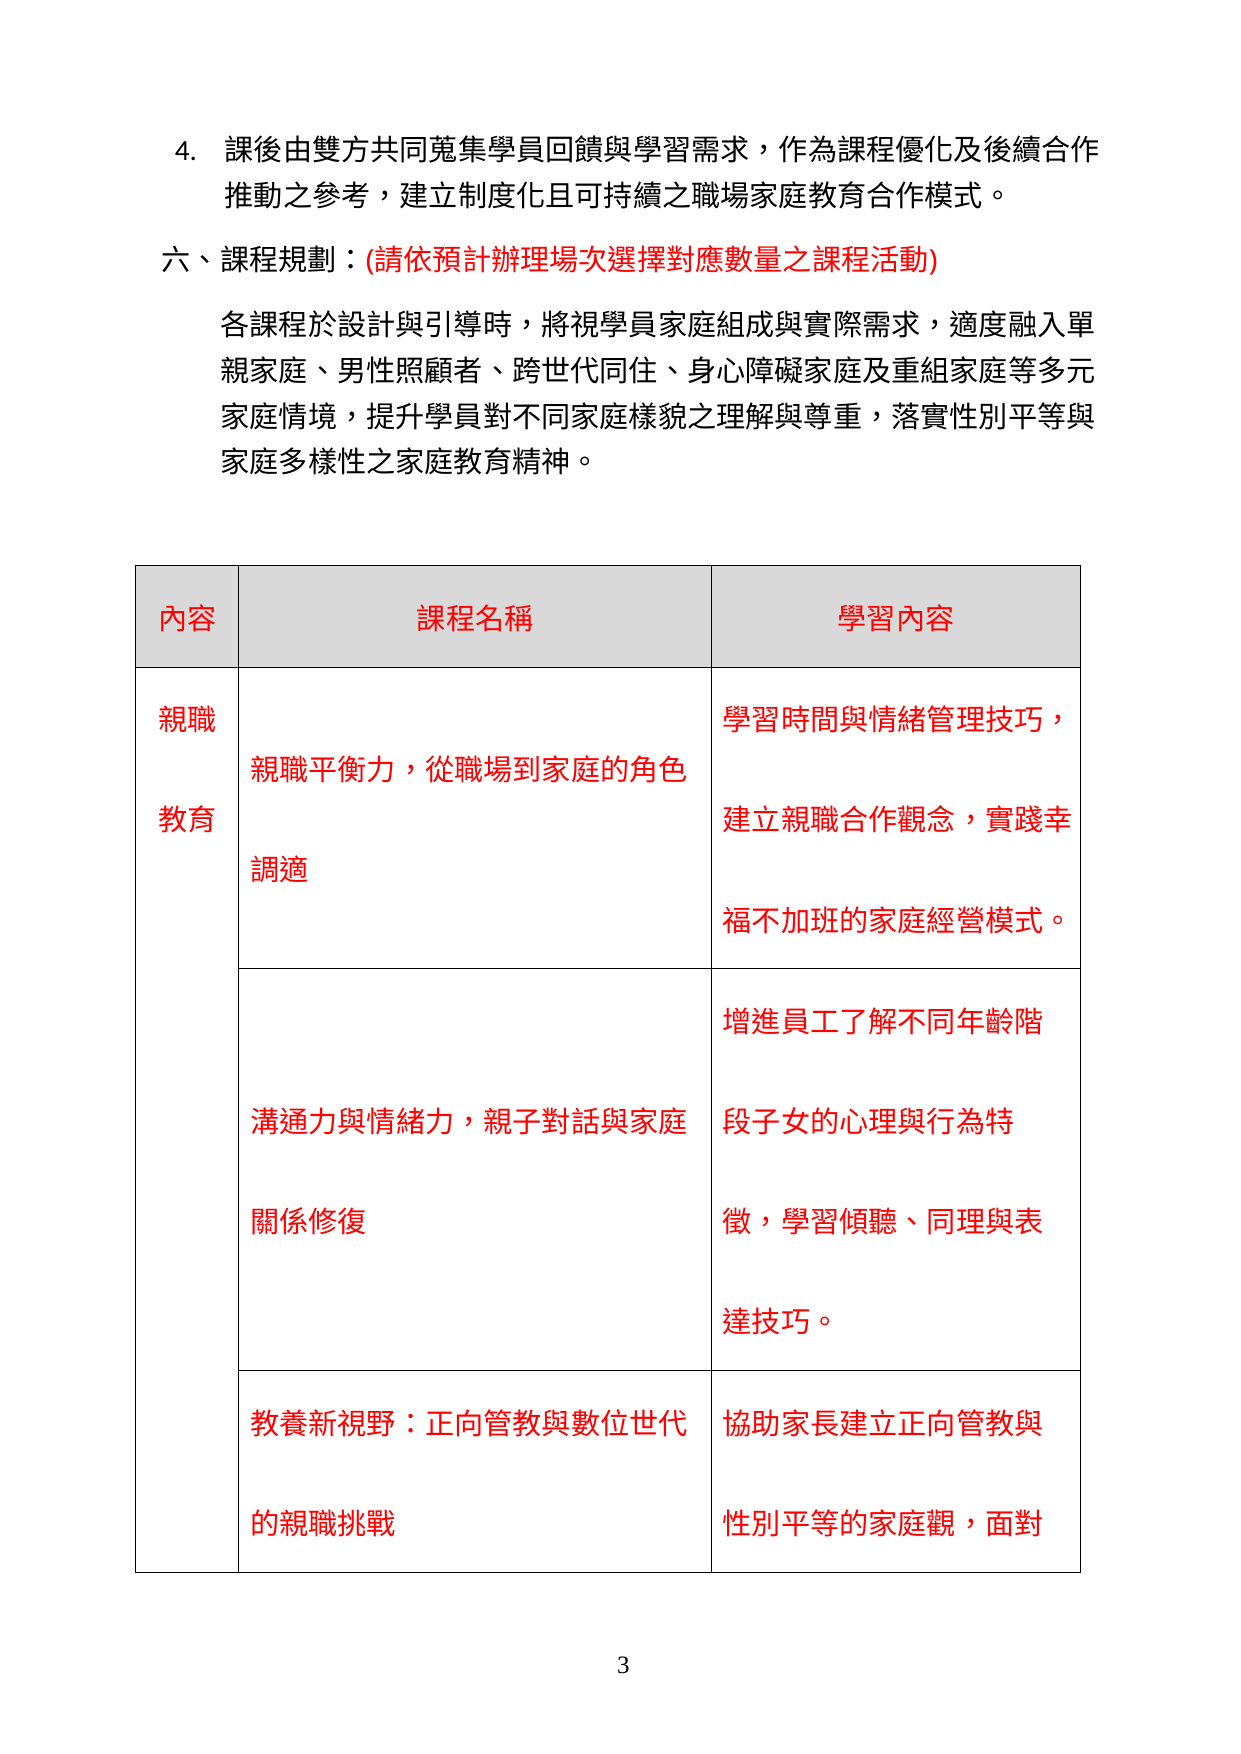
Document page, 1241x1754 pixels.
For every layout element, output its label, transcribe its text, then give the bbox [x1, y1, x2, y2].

table_cell 溝通力與情緒力，親子對話與家庭關係修復 [239, 969, 711, 1370]
table_cell 親職平衡力，從職場到家庭的角色調適 [239, 668, 711, 968]
table_cell 增進員工了解不同年齡階段子女的心理與行為特徵，學習傾聽、同理與表達技巧。 [712, 969, 1080, 1370]
table_header 學習內容 [712, 566, 1080, 667]
list 各課程於設計與引導時，將視學員家庭組成與實際需求，適度融入單親家庭、男性照顧者、跨世代同住、身心障礙家庭及重組家庭等多元家庭情境，提升學員對不同家庭樣貌之理解與尊重，落實性別平等與家庭多樣性之家庭教育精神。 [220, 299, 1110, 482]
list 課程規劃：(請依預計辦理場次選擇對應數量之課程活動) [161, 234, 1110, 280]
table_cell 學習時間與情緒管理技巧，建立親職合作觀念，實踐幸福不加班的家庭經營模式。 [712, 668, 1080, 968]
table_cell 教養新視野：正向管教與數位世代的親職挑戰 [239, 1371, 711, 1572]
table_cell 親職教育 [136, 668, 238, 1572]
table_header 內容 [136, 566, 238, 667]
table_cell 協助家長建立正向管教與性別平等的家庭觀，面對 [712, 1371, 1080, 1572]
list 課後由雙方共同蒐集學員回饋與學習需求，作為課程優化及後續合作推動之參考，建立制度化且可持續之職場家庭教育合作模式。 [174, 124, 1110, 215]
table_header 課程名稱 [239, 566, 711, 667]
